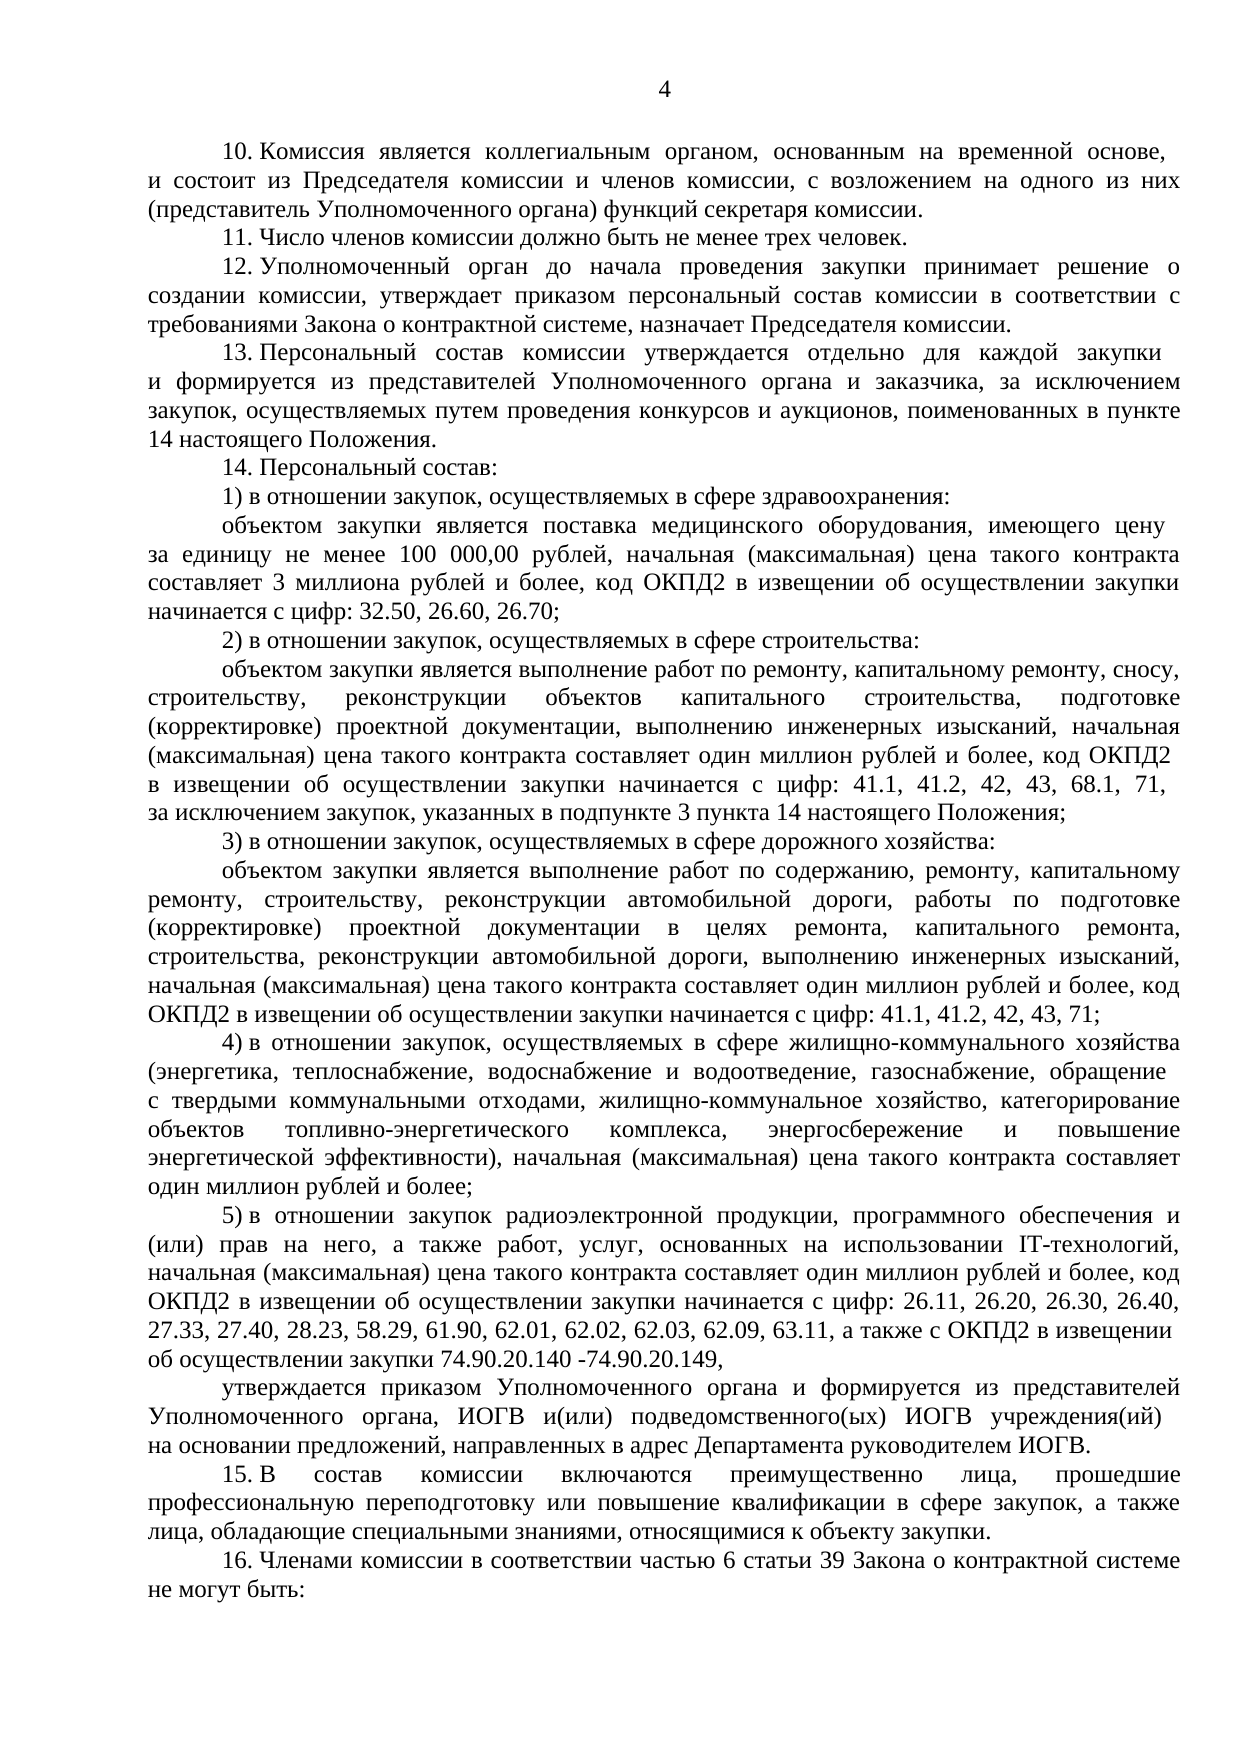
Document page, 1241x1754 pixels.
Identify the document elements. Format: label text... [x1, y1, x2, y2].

text 13. Персональный состав комиссии утверждается отдельно для каждой закупки и формируется из представителей Уполномоченного органа и заказчика, за исключением закупок, осуществляемых путем проведения конкурсов и аукционов, поименованных в пункте 14 настоящего Положения. [148, 337, 1181, 452]
text 10. Комиссия является коллегиальным органом, основанным на временной основе, и состоит из Председателя комиссии и членов комиссии, с возложением на одного из них (представитель Уполномоченного органа) функций секретаря комиссии. [148, 136, 1181, 222]
text 4) в отношении закупок, осуществляемых в сфере жилищно-коммунального хозяйства (энергетика, теплоснабжение, водоснабжение и водоотведение, газоснабжение, обращение с твердыми коммунальными отходами, жилищно-коммунальное хозяйство, категорирование объектов топливно-энергетического комплекса, энергосбережение и повышение энергетической эффективности), начальная (максимальная) цена такого контракта составляет один миллион рублей и более; [148, 1027, 1181, 1200]
text 12. Уполномоченный орган до начала проведения закупки принимает решение о создании комиссии, утверждает приказом персональный состав комиссии в соответствии с требованиями Закона о контрактной системе, назначает Председателя комиссии. [148, 251, 1181, 337]
text объектом закупки является поставка медицинского оборудования, имеющего цену за единицу не менее 100 000,00 рублей, начальная (максимальная) цена такого контракта составляет 3 миллиона рублей и более, код ОКПД2 в извещении об осуществлении закупки начинается с цифр: 32.50, 26.60, 26.70; [148, 510, 1181, 625]
text 2) в отношении закупок, осуществляемых в сфере строительства: [148, 625, 1181, 654]
text 11. Число членов комиссии должно быть не менее трех человек. [148, 222, 1181, 251]
text 14. Персональный состав: [148, 452, 1181, 481]
text объектом закупки является выполнение работ по ремонту, капитальному ремонту, сносу, строительству, реконструкции объектов капитального строительства, подготовке (корректировке) проектной документации, выполнению инженерных изысканий, начальная (максимальная) цена такого контракта составляет один миллион рублей и более, код ОКПД2 в извещении об осуществлении закупки начинается с цифр: 41.1, 41.2, 42, 43, 68.1, 71, за исключением закупок, указанных в подпункте 3 пункта 14 настоящего Положения; [148, 654, 1181, 826]
text объектом закупки является выполнение работ по содержанию, ремонту, капитальному ремонту, строительству, реконструкции автомобильной дороги, работы по подготовке (корректировке) проектной документации в целях ремонта, капитального ремонта, строительства, реконструкции автомобильной дороги, выполнению инженерных изысканий, начальная (максимальная) цена такого контракта составляет один миллион рублей и более, код ОКПД2 в извещении об осуществлении закупки начинается с цифр: 41.1, 41.2, 42, 43, 71; [148, 855, 1181, 1027]
text 3) в отношении закупок, осуществляемых в сфере дорожного хозяйства: [148, 826, 1181, 855]
text утверждается приказом Уполномоченного органа и формируется из представителей Уполномоченного органа, ИОГВ и(или) подведомственного(ых) ИОГВ учреждения(ий) на основании предложений, направленных в адрес Департамента руководителем ИОГВ. [148, 1372, 1181, 1459]
text 15. В состав комиссии включаются преимущественно лица, прошедшие профессиональную переподготовку или повышение квалификации в сфере закупок, а также лица, обладающие специальными знаниями, относящимися к объекту закупки. [148, 1459, 1181, 1545]
text 16. Членами комиссии в соответствии частью 6 статьи 39 Закона о контрактной системе не могут быть: [148, 1545, 1181, 1602]
text 5) в отношении закупок радиоэлектронной продукции, программного обеспечения и (или) прав на него, а также работ, услуг, основанных на использовании IT-технологий, начальная (максимальная) цена такого контракта составляет один миллион рублей и более, код ОКПД2 в извещении об осуществлении закупки начинается с цифр: 26.11, 26.20, 26.30, 26.40, 27.33, 27.40, 28.23, 58.29, 61.90, 62.01, 62.02, 62.03, 62.09, 63.11, а также с ОКПД2 в извещении об осуществлении закупки 74.90.20.140 -74.90.20.149, [148, 1200, 1181, 1372]
text 1) в отношении закупок, осуществляемых в сфере здравоохранения: [148, 481, 1181, 510]
